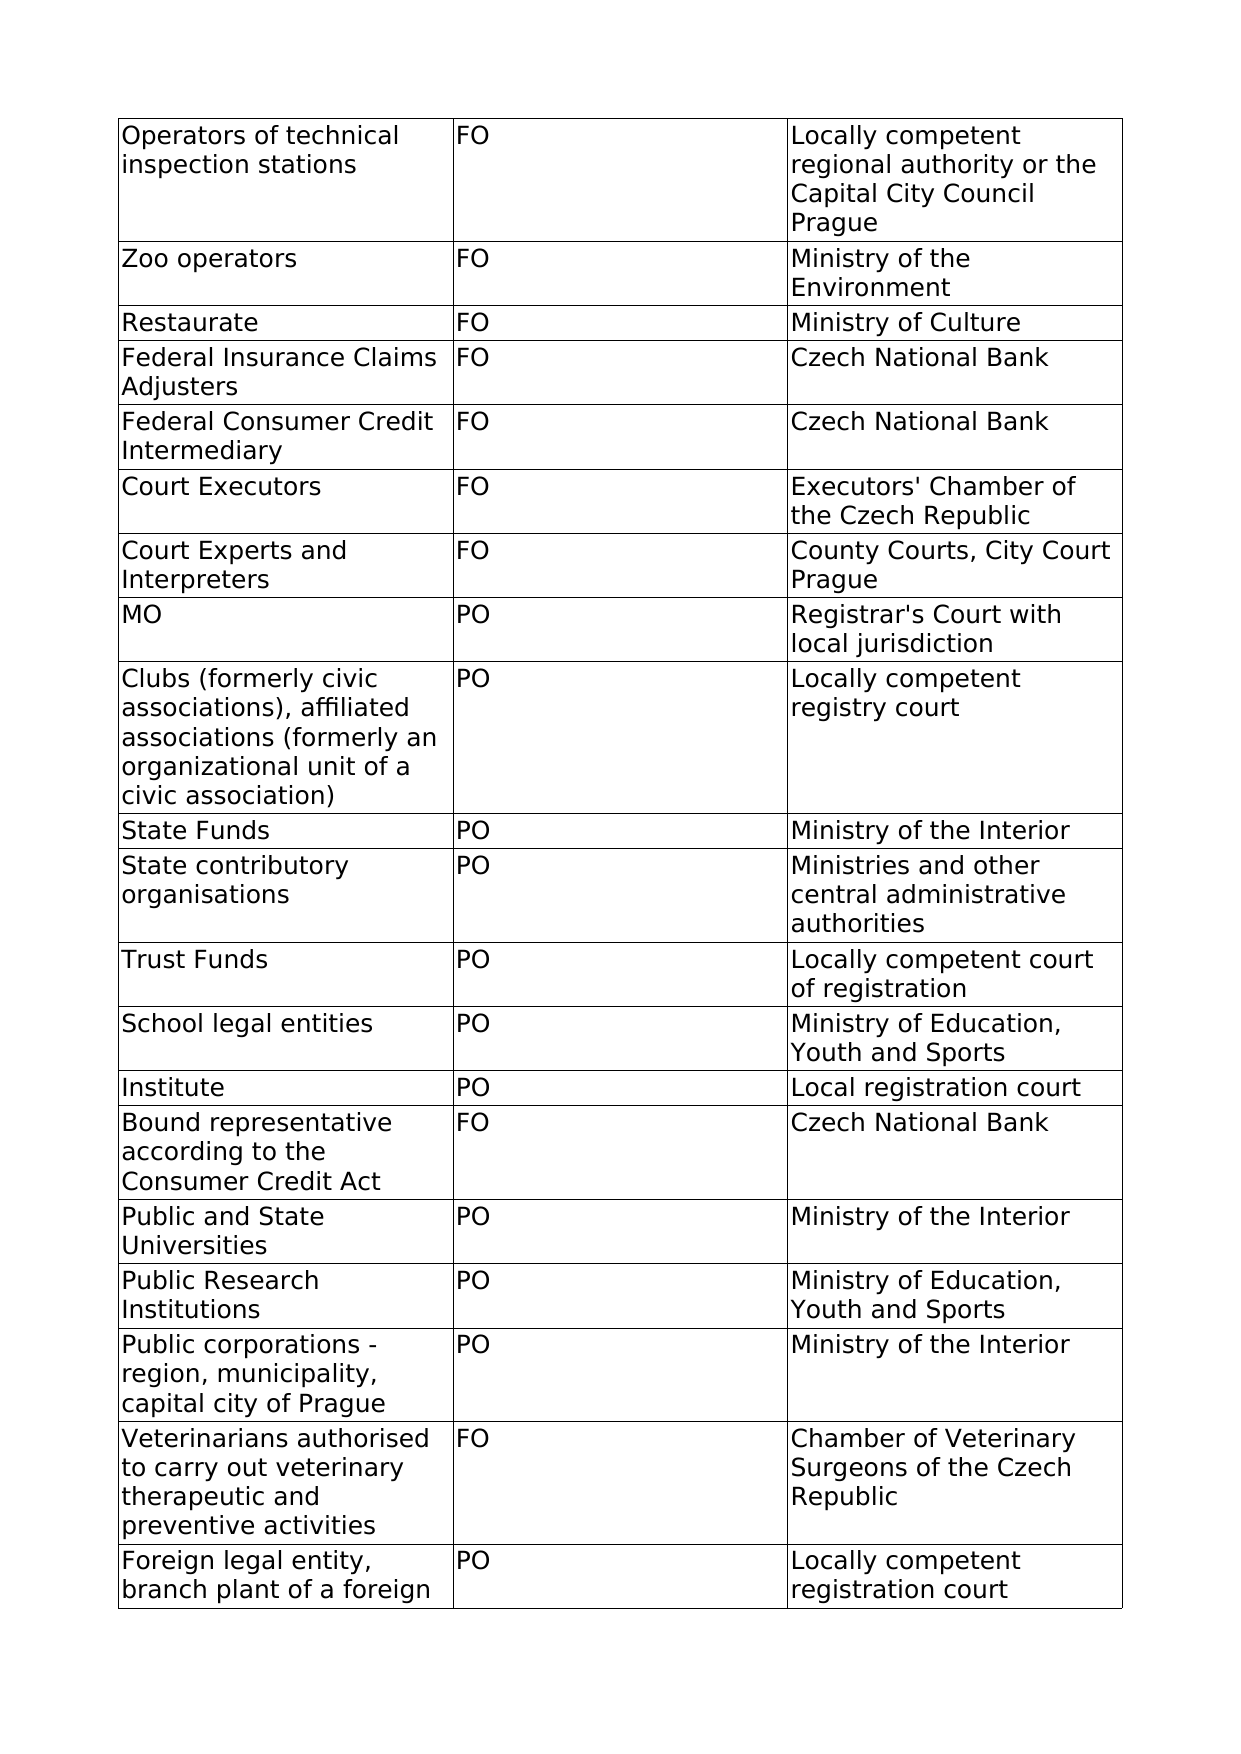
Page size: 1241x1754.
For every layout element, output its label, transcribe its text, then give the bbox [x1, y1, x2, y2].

table_cell PO [454, 943, 787, 1006]
table_cell Ministry of Education, Youth and Sports [788, 1264, 1122, 1327]
table_cell PO [454, 1007, 787, 1070]
table_cell MO [119, 598, 453, 661]
table_cell Federal Consumer Credit Intermediary [119, 405, 453, 469]
table_cell FO [454, 242, 787, 305]
table_cell Registrar's Court with local jurisdiction [788, 598, 1122, 661]
table_cell Locally competent registry court [788, 662, 1122, 813]
table_cell Bound representative according to the Consumer Credit Act [119, 1106, 453, 1199]
table_cell PO [454, 1329, 787, 1421]
table_cell Public Research Institutions [119, 1264, 453, 1327]
table_cell State Funds [119, 814, 453, 848]
table_cell PO [454, 814, 787, 848]
table_cell FO [454, 306, 787, 340]
table_cell Locally competent regional authority or the Capital City Council Prague [788, 119, 1122, 241]
table_cell Ministry of Education, Youth and Sports [788, 1007, 1122, 1070]
table_cell Foreign legal entity, branch plant of a foreign [119, 1545, 453, 1608]
table_cell PO [454, 1264, 787, 1327]
table_cell Ministry of the Interior [788, 1200, 1122, 1263]
table_cell FO [454, 405, 787, 469]
table_cell FO [454, 119, 787, 241]
table_cell PO [454, 1071, 787, 1105]
table_cell County Courts, City Court Prague [788, 534, 1122, 597]
table_cell Trust Funds [119, 943, 453, 1006]
table_cell Executors' Chamber of the Czech Republic [788, 470, 1122, 533]
table_cell PO [454, 849, 787, 942]
table_cell Ministry of Culture [788, 306, 1122, 340]
table_cell Locally competent registration court [788, 1545, 1122, 1608]
table_cell Czech National Bank [788, 1106, 1122, 1199]
table_cell FO [454, 1106, 787, 1199]
table_cell PO [454, 598, 787, 661]
table_cell Ministries and other central administrative authorities [788, 849, 1122, 942]
table_cell State contributory organisations [119, 849, 453, 942]
table_cell Federal Insurance Claims Adjusters [119, 341, 453, 404]
table_cell FO [454, 1422, 787, 1543]
table_cell Czech National Bank [788, 405, 1122, 469]
table_cell Public corporations - region, municipality, capital city of Prague [119, 1329, 453, 1421]
table_cell Operators of technical inspection stations [119, 119, 453, 241]
table_cell FO [454, 534, 787, 597]
table_cell School legal entities [119, 1007, 453, 1070]
table_cell Locally competent court of registration [788, 943, 1122, 1006]
table_cell Local registration court [788, 1071, 1122, 1105]
table_cell FO [454, 341, 787, 404]
table_cell Ministry of the Environment [788, 242, 1122, 305]
table_cell Zoo operators [119, 242, 453, 305]
table_cell Institute [119, 1071, 453, 1105]
table_cell Court Executors [119, 470, 453, 533]
table_cell PO [454, 662, 787, 813]
table_cell Ministry of the Interior [788, 1329, 1122, 1421]
table_cell Veterinarians authorised to carry out veterinary therapeutic and preventive activities [119, 1422, 453, 1543]
table_cell Public and State Universities [119, 1200, 453, 1263]
table_cell Clubs (formerly civic associations), affiliated associations (formerly an organizational unit of a civic association) [119, 662, 453, 813]
table_cell PO [454, 1545, 787, 1608]
table_cell Chamber of Veterinary Surgeons of the Czech Republic [788, 1422, 1122, 1543]
table_cell Czech National Bank [788, 341, 1122, 404]
table_cell Ministry of the Interior [788, 814, 1122, 848]
table_cell Court Experts and Interpreters [119, 534, 453, 597]
table_cell PO [454, 1200, 787, 1263]
table_cell Restaurate [119, 306, 453, 340]
table_cell FO [454, 470, 787, 533]
